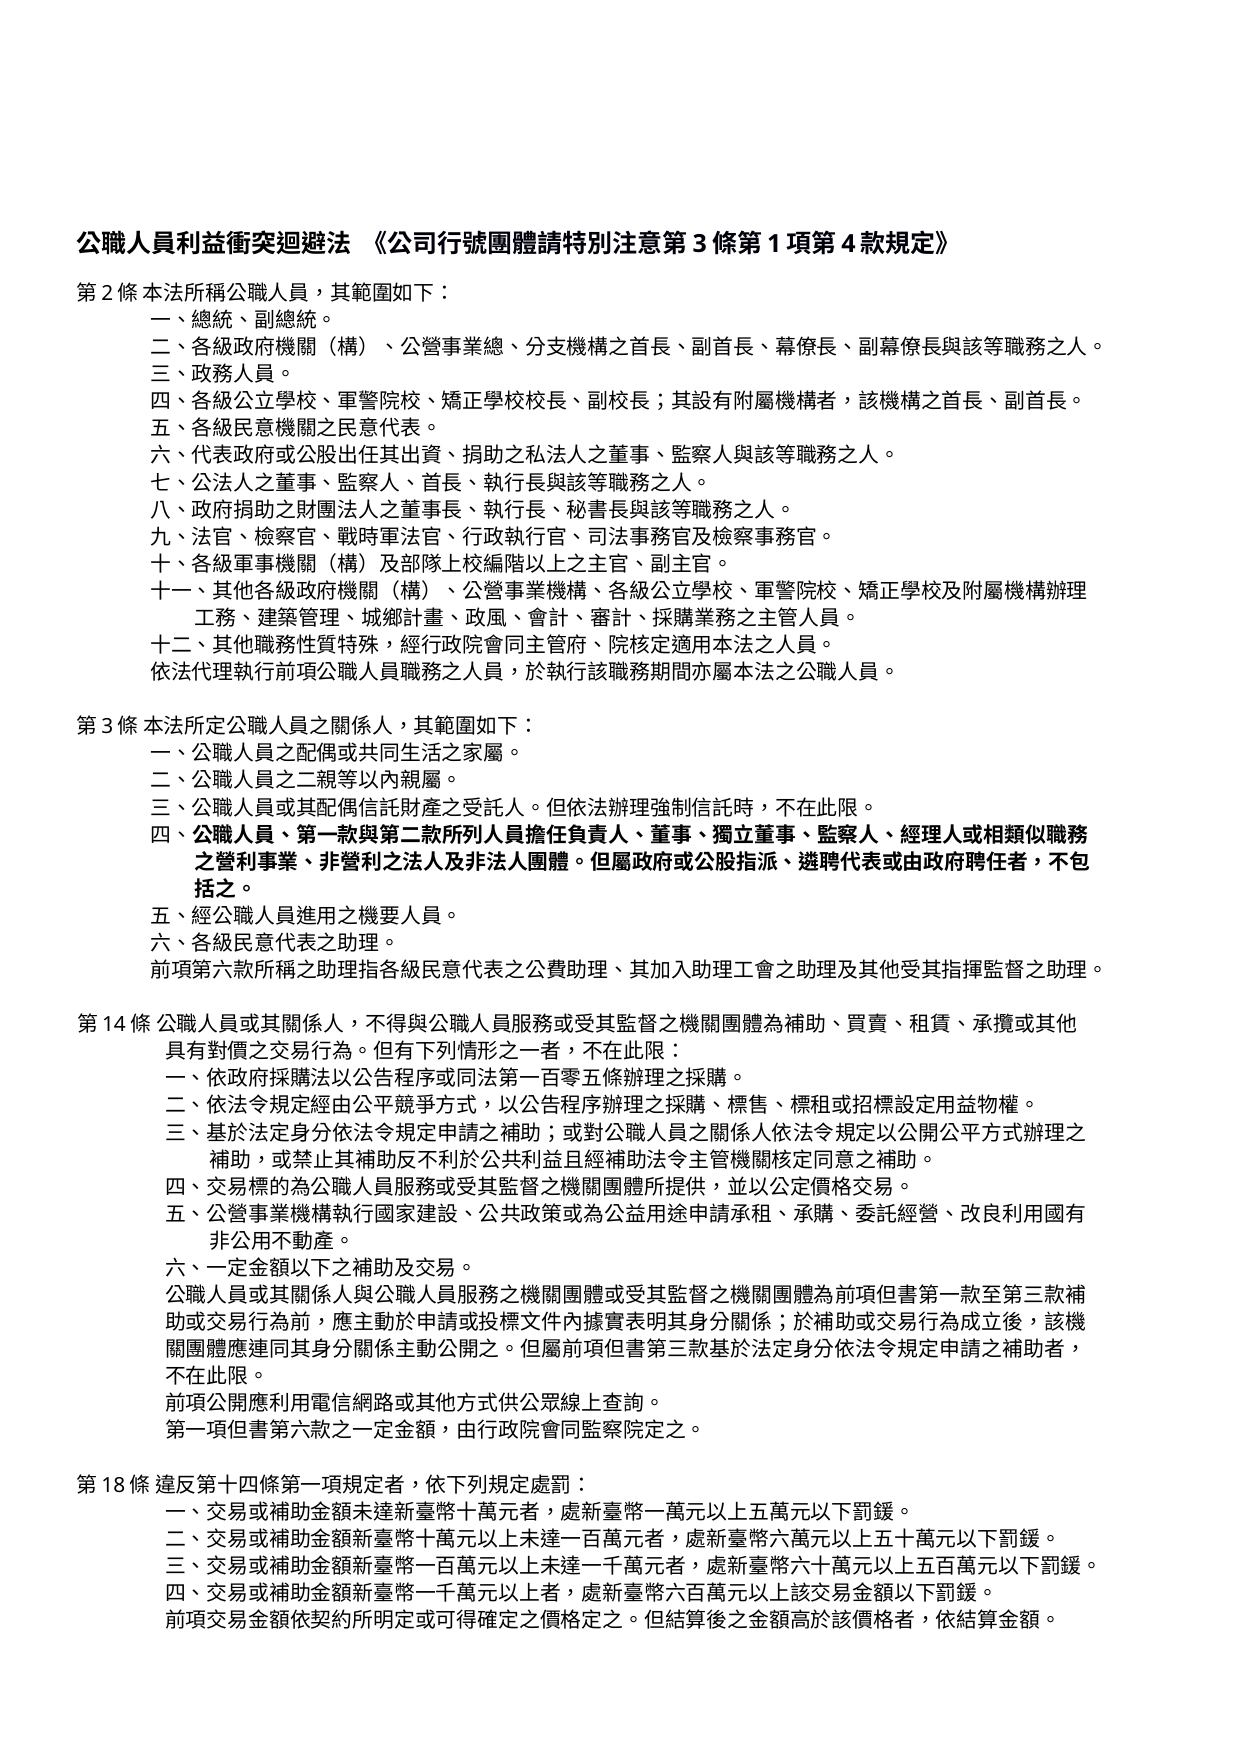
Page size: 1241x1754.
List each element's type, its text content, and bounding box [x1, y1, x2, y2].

text 二、公職人員之二親等以內親屬。 [150, 766, 1090, 793]
text 六、一定金額以下之補助及交易。 [165, 1254, 1090, 1281]
text 前項第六款所稱之助理指各級民意代表之公費助理、其加入助理工會之助理及其他受其指揮監督之助理。 [150, 956, 1090, 983]
text 三、交易或補助金額新臺幣一百萬元以上未達一千萬元者，處新臺幣六十萬元以上五百萬元以下罰鍰。 [165, 1552, 1090, 1579]
text 一、總統、副總統。 [150, 306, 1090, 333]
text 第2條 本法所稱公職人員，其範圍如下： [76, 279, 1090, 306]
text 三、公職人員或其配偶信託財產之受託人。但依法辦理強制信託時，不在此限。 [150, 793, 1090, 820]
text 第18條 違反第十四條第一項規定者，依下列規定處罰： [76, 1470, 1184, 1497]
text 第14條 公職人員或其關係人，不得與公職人員服務或受其監督之機關團體為補助、買賣、租賃、承攬或其他具有對價之交易行為。但有下列情形之一者，不在此限： [77, 1010, 1080, 1064]
text 三、基於法定身分依法令規定申請之補助；或對公職人員之關係人依法令規定以公開公平方式辦理之補助，或禁止其補助反不利於公共利益且經補助法令主管機關核定同意之補助。 [165, 1118, 1090, 1172]
text 二、依法令規定經由公平競爭方式，以公告程序辦理之採購、標售、標租或招標設定用益物權。 [165, 1091, 1090, 1118]
text 前項公開應利用電信網路或其他方式供公眾線上查詢。 [165, 1389, 1090, 1416]
text 五、公營事業機構執行國家建設、公共政策或為公益用途申請承租、承購、委託經營、改良利用國有非公用不動產。 [165, 1199, 1090, 1254]
text 公職人員或其關係人與公職人員服務之機關團體或受其監督之機關團體為前項但書第一款至第三款補助或交易行為前，應主動於申請或投標文件內據實表明其身分關係；於補助或交易行為成立後，該機關團體應連同其身分關係主動公開之。但屬前項但書第三款基於法定身分依法令規定申請之補助者，不在此限。 [165, 1281, 1090, 1389]
text 八、政府捐助之財團法人之董事長、執行長、秘書長與該等職務之人。 [150, 495, 1090, 522]
text 三、政務人員。 [150, 360, 1090, 387]
text 公職人員利益衝突迴避法 《公司行號團體請特別注意第3條第1項第4款規定》 [76, 224, 1154, 260]
text 前項交易金額依契約所明定或可得確定之價格定之。但結算後之金額高於該價格者，依結算金額。 [165, 1606, 1090, 1633]
text 六、各級民意代表之助理。 [150, 929, 1090, 956]
text 第一項但書第六款之一定金額，由行政院會同監察院定之。 [165, 1416, 1090, 1443]
text 五、經公職人員進用之機要人員。 [150, 902, 1090, 929]
text 四、各級公立學校、軍警院校、矯正學校校長、副校長；其設有附屬機構者，該機構之首長、副首長。 [150, 387, 1090, 414]
text 一、依政府採購法以公告程序或同法第一百零五條辦理之採購。 [165, 1064, 1090, 1091]
text 二、各級政府機關（構）、公營事業總、分支機構之首長、副首長、幕僚長、副幕僚長與該等職務之人。 [150, 333, 1090, 360]
text 四、公職人員、第一款與第二款所列人員擔任負責人、董事、獨立董事、監察人、經理人或相類似職務之營利事業、非營利之法人及非法人團體。但屬政府或公股指派、遴聘代表或由政府聘任者，不包括之。 [150, 820, 1090, 902]
text 九、法官、檢察官、戰時軍法官、行政執行官、司法事務官及檢察事務官。 [150, 522, 1090, 549]
text 十、各級軍事機關（構）及部隊上校編階以上之主官、副主官。 [150, 549, 1090, 577]
text 四、交易標的為公職人員服務或受其監督之機關團體所提供，並以公定價格交易。 [165, 1172, 1090, 1199]
text 五、各級民意機關之民意代表。 [150, 414, 1090, 441]
text 四、交易或補助金額新臺幣一千萬元以上者，處新臺幣六百萬元以上該交易金額以下罰鍰。 [165, 1579, 1090, 1606]
text 十二、其他職務性質特殊，經行政院會同主管府、院核定適用本法之人員。 [150, 631, 1090, 658]
text 二、交易或補助金額新臺幣十萬元以上未達一百萬元者，處新臺幣六萬元以上五十萬元以下罰鍰。 [165, 1524, 1090, 1552]
text 七、公法人之董事、監察人、首長、執行長與該等職務之人。 [150, 468, 1090, 495]
text 十一、其他各級政府機關（構）、公營事業機構、各級公立學校、軍警院校、矯正學校及附屬機構辦理工務、建築管理、城鄉計畫、政風、會計、審計、採購業務之主管人員。 [150, 577, 1090, 631]
text 一、交易或補助金額未達新臺幣十萬元者，處新臺幣一萬元以上五萬元以下罰鍰。 [165, 1497, 1090, 1524]
text 第3條 本法所定公職人員之關係人，其範圍如下： [76, 712, 1184, 739]
text 一、公職人員之配偶或共同生活之家屬。 [150, 739, 1090, 766]
text 六、代表政府或公股出任其出資、捐助之私法人之董事、監察人與該等職務之人。 [150, 441, 1090, 468]
text 依法代理執行前項公職人員職務之人員，於執行該職務期間亦屬本法之公職人員。 [150, 658, 1090, 685]
